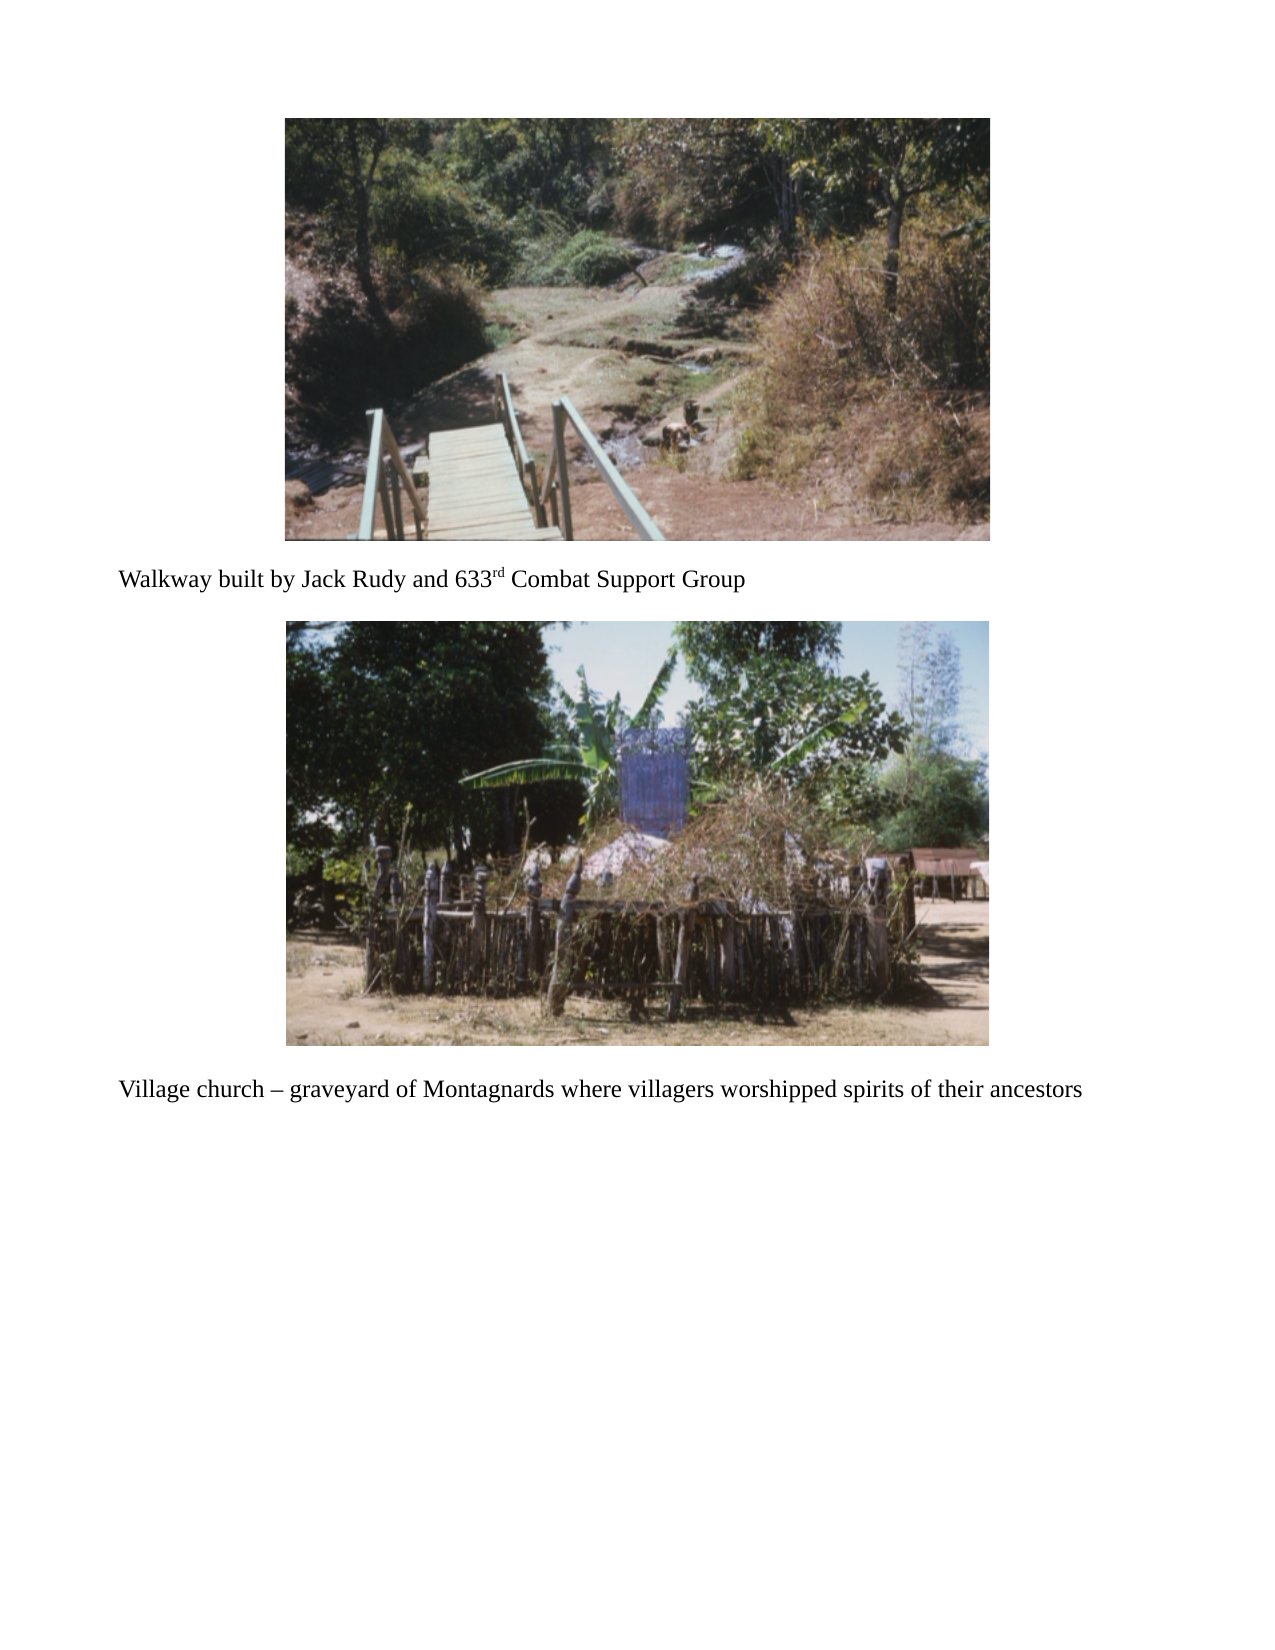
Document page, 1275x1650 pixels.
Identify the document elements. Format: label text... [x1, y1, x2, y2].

text Village church – graveyard of Montagnards where villagers worshipped spirits of their ancestors [118, 1074, 1157, 1103]
picture [286, 621, 990, 1046]
picture [284, 118, 991, 541]
text Walkway built by Jack Rudy and 633rd Combat Support Group [118, 564, 1157, 593]
